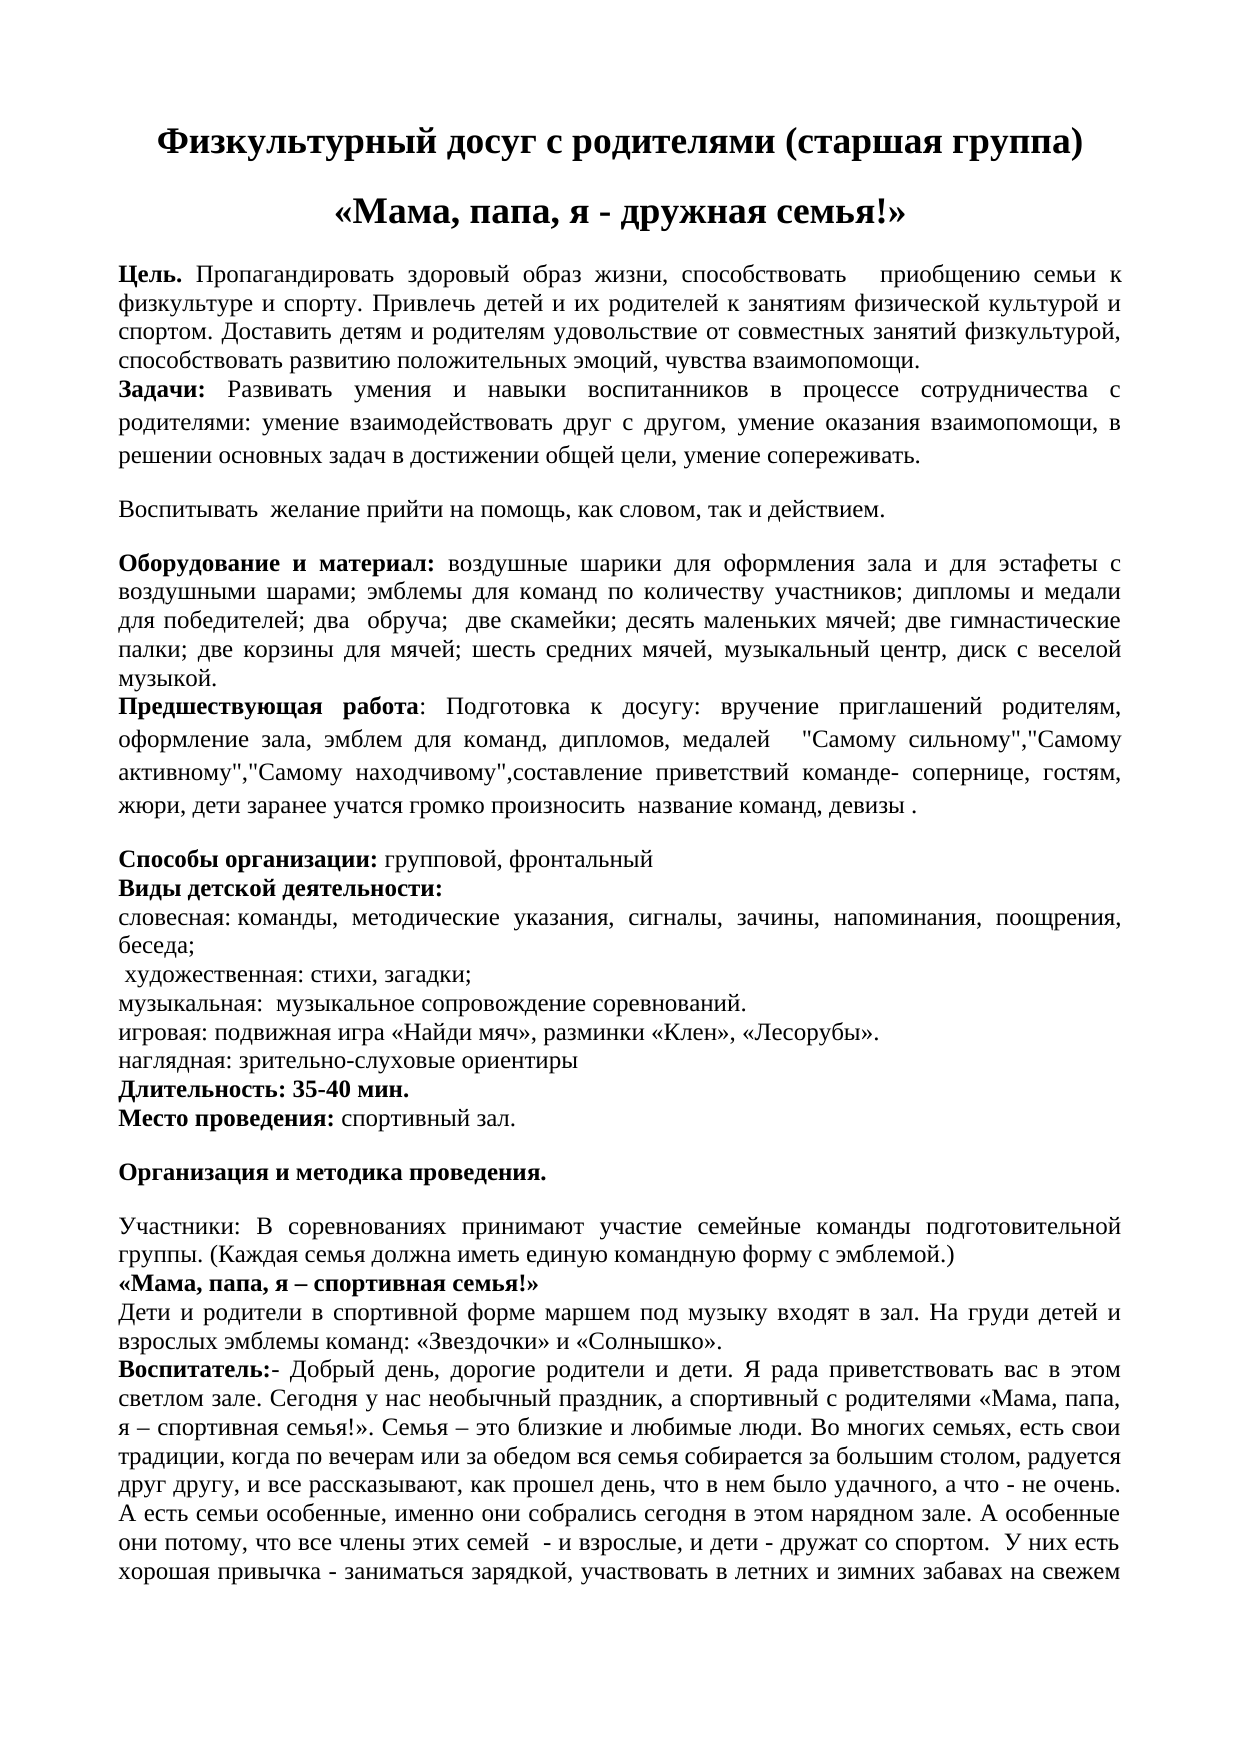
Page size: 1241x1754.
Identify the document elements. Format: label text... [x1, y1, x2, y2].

text Предшествующая работа: Подготовка к досугу: вручение приглашений родителям, оформление зала, эмблем для команд, дипломов, медалей "Самому сильному","Самому активному","Самому находчивому",составление приветствий команде- сопернице, гостям, жюри, дети заранее учатся громко произносить название команд, девизы . [118, 691, 1122, 819]
text Задачи: Развивать умения и навыки воспитанников в процессе сотрудничества с родителями: умение взаимодействовать друг с другом, умение оказания взаимопомощи, в решении основных задач в достижении общей цели, умение сопереживать. [118, 374, 1122, 469]
text наглядная: зрительно-слуховые ориентиры [118, 1046, 1122, 1074]
text художественная: стихи, загадки; [118, 959, 1122, 988]
text Длительность: 35-40 мин. [118, 1074, 1122, 1103]
text Воспитатель:- Добрый день, дорогие родители и дети. Я рада приветствовать вас в этом светлом зале. Сегодня у нас необычный праздник, а спортивный с родителями «Мама, папа, я – спортивная семья!». Семья – это близкие и любимые люди. Во многих семьях, есть свои традиции, когда по вечерам или за обедом вся семья собирается за большим столом, радуется друг другу, и все рассказывают, как прошел день, что в нем было удачного, а что - не очень. А есть семьи особенные, именно они собрались сегодня в этом нарядном зале. А особенные они потому, что все члены этих семей - и взрослые, и дети - дружат со спортом. У них есть хорошая привычка - заниматься зарядкой, участвовать в летних и зимних забавах на свежем [118, 1354, 1122, 1584]
text Организация и методика проведения. [118, 1157, 1122, 1186]
text Дети и родители в спортивной форме маршем под музыку входят в зал. На груди детей и взрослых эмблемы команд: «Звездочки» и «Солнышко». [118, 1297, 1122, 1354]
text музыкальная: музыкальное сопровождение соревнований. [118, 988, 1122, 1017]
text Оборудование и материал: воздушные шарики для оформления зала и для эстафеты с воздушными шарами; эмблемы для команд по количеству участников; дипломы и медали для победителей; два обруча; две скамейки; десять маленьких мячей; две гимнастические палки; две корзины для мячей; шесть средних мячей, музыкальный центр, диск с веселой музыкой. [118, 548, 1122, 691]
text «Мама, папа, я – спортивная семья!» [118, 1268, 1122, 1297]
text словесная: команды, методические указания, сигналы, зачины, напоминания, поощрения, беседа; [118, 902, 1122, 959]
text Участники: В соревнованиях принимают участие семейные команды подготовительной группы. (Каждая семья должна иметь единую командную форму с эмблемой.) [118, 1211, 1122, 1268]
text Виды детской деятельности: [118, 873, 1122, 902]
text Место проведения: спортивный зал. [118, 1103, 1122, 1132]
text Цель. Пропагандировать здоровый образ жизни, способствовать приобщению семьи к физкультуре и спорту. Привлечь детей и их родителей к занятиям физической культурой и спортом. Доставить детям и родителям удовольствие от совместных занятий физкультурой, способствовать развитию положительных эмоций, чувства взаимопомощи. [118, 259, 1122, 374]
text Воспитывать желание прийти на помощь, как словом, так и действием. [118, 494, 1122, 523]
text игровая: подвижная игра «Найди мяч», разминки «Клен», «Лесорубы». [118, 1017, 1122, 1046]
text Способы организации: групповой, фронтальный [118, 844, 1122, 873]
text «Мама, папа, я - дружная семья!» [118, 188, 1122, 232]
text Физкультурный досуг с родителями (старшая группа) [118, 118, 1122, 161]
